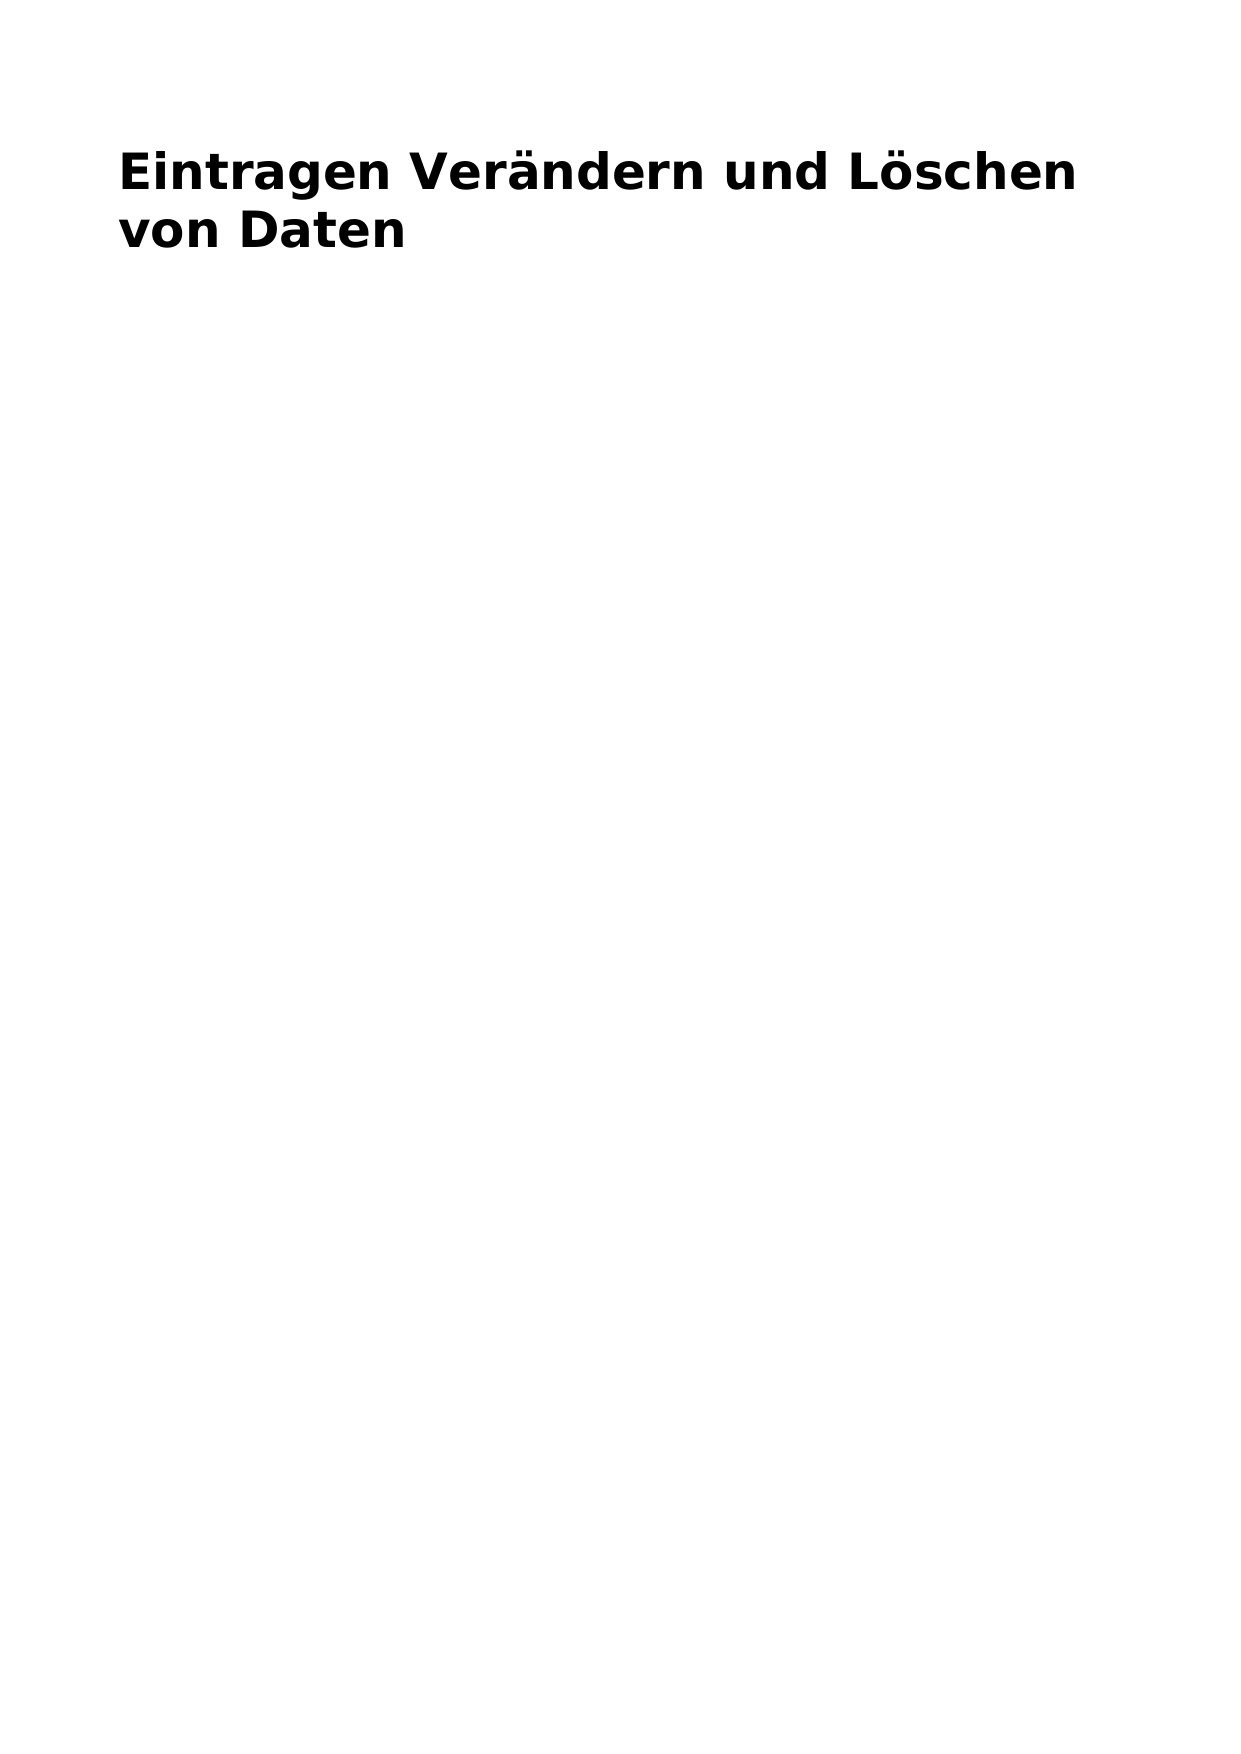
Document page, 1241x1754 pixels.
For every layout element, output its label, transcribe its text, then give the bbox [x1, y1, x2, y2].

subtitle Eintragen Verändern und Löschen von Daten [118, 143, 1122, 259]
